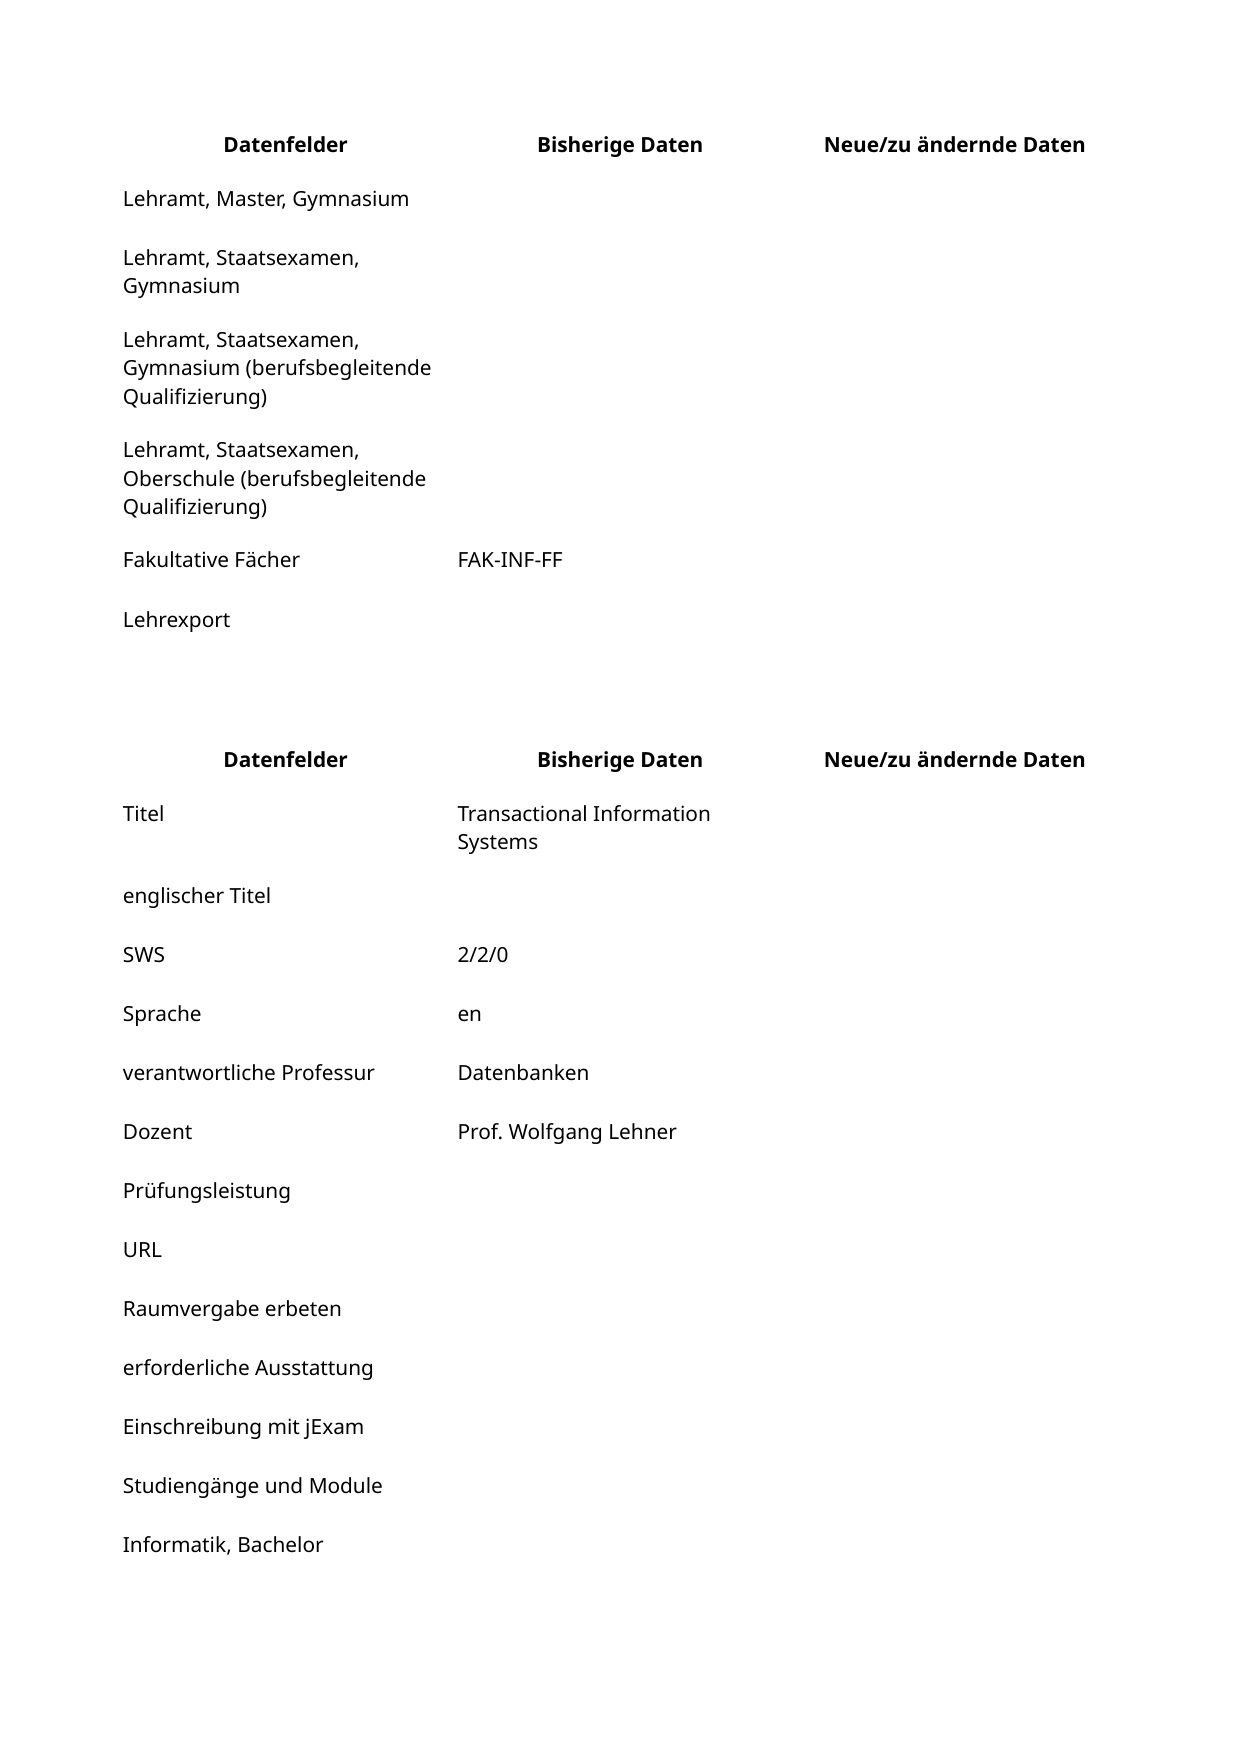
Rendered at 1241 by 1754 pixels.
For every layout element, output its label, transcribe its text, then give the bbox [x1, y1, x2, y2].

table_cell [788, 1282, 1122, 1341]
table_cell Lehrexport [118, 592, 453, 651]
table_cell [453, 1459, 787, 1518]
table_cell URL [118, 1223, 453, 1282]
table_cell [788, 987, 1122, 1046]
table_cell [788, 172, 1122, 231]
table_cell [788, 1046, 1122, 1105]
table_cell Fakultative Fächer [118, 533, 453, 592]
table_cell [788, 1400, 1122, 1459]
table_cell [788, 1518, 1122, 1577]
table_cell [788, 869, 1122, 927]
table_cell erforderliche Ausstattung [118, 1341, 453, 1400]
table_cell Prüfungsleistung [118, 1164, 453, 1223]
table_cell Raumvergabe erbeten [118, 1282, 453, 1341]
table_header Datenfelder [118, 118, 453, 172]
table_cell [788, 1164, 1122, 1223]
table_cell [453, 423, 787, 533]
table_cell [453, 172, 787, 231]
table_cell SWS [118, 928, 453, 987]
table_cell [788, 231, 1122, 312]
table_cell [453, 231, 787, 312]
table_cell [453, 1341, 787, 1400]
table_cell verantwortliche Professur [118, 1046, 453, 1105]
table_header Bisherige Daten [453, 733, 787, 787]
table_cell [788, 787, 1122, 868]
table_cell Lehramt, Master, Gymnasium [118, 172, 453, 231]
table_cell [788, 533, 1122, 592]
table_cell englischer Titel [118, 869, 453, 927]
table_cell Einschreibung mit jExam [118, 1400, 453, 1459]
table_cell [453, 1400, 787, 1459]
table_cell [788, 1459, 1122, 1518]
table_cell en [453, 987, 787, 1046]
table_cell [788, 928, 1122, 987]
table_cell Lehramt, Staatsexamen, Gymnasium [118, 231, 453, 312]
table_cell [453, 313, 787, 423]
table_cell Dozent [118, 1105, 453, 1164]
table_cell Transactional Information Systems [453, 787, 787, 868]
table_cell Sprache [118, 987, 453, 1046]
table_cell [788, 313, 1122, 423]
table_cell [453, 1282, 787, 1341]
table_cell Datenbanken [453, 1046, 787, 1105]
table_cell Studiengänge und Module [118, 1459, 453, 1518]
table_cell [788, 1341, 1122, 1400]
table_cell Lehramt, Staatsexamen, Oberschule (berufsbegleitende Qualifizierung) [118, 423, 453, 533]
table_header Neue/zu ändernde Daten [788, 118, 1122, 172]
table_header Datenfelder [118, 733, 453, 787]
table_cell [453, 592, 787, 651]
table_cell [788, 1105, 1122, 1164]
table_cell Informatik, Bachelor [118, 1518, 453, 1577]
table_cell [788, 423, 1122, 533]
table_header Neue/zu ändernde Daten [788, 733, 1122, 787]
table_cell Prof. Wolfgang Lehner [453, 1105, 787, 1164]
table_cell [453, 1164, 787, 1223]
table_cell [788, 592, 1122, 651]
table_header Bisherige Daten [453, 118, 787, 172]
table_cell [453, 1518, 787, 1577]
table_cell Titel [118, 787, 453, 868]
table_cell FAK-INF-FF [453, 533, 787, 592]
table_cell Lehramt, Staatsexamen, Gymnasium (berufsbegleitende Qualifizierung) [118, 313, 453, 423]
table_cell [453, 869, 787, 927]
table_cell 2/2/0 [453, 928, 787, 987]
table_cell [453, 1223, 787, 1282]
table_cell [788, 1223, 1122, 1282]
